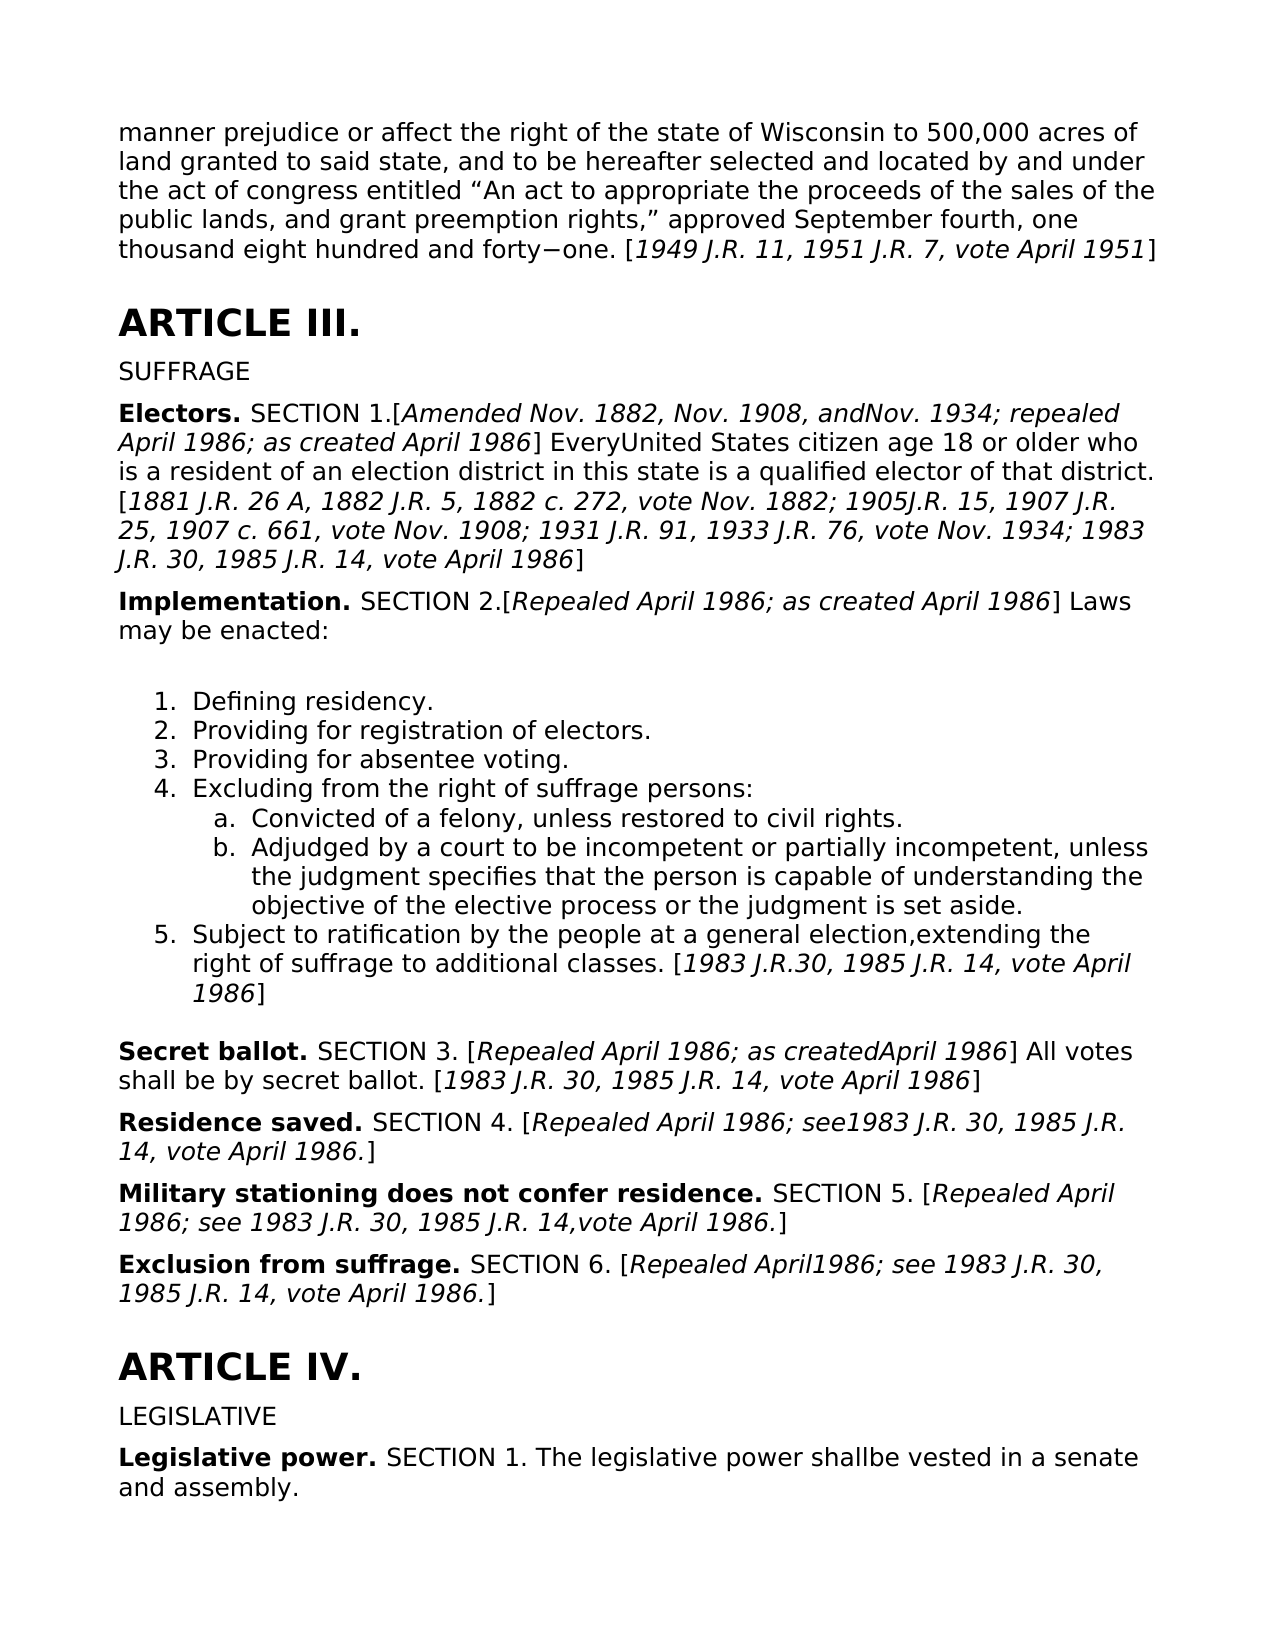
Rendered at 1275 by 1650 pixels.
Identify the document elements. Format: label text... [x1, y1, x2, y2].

list Convicted of a felony, unless restored to civil rights. [236, 804, 1157, 833]
text Military stationing does not confer residence. SECTION 5. [Repealed April 1986; see 1983 J.R. 30, 1985 J.R. 14,vote April 1986.] [118, 1179, 1157, 1237]
text Exclusion from suffrage. SECTION 6. [Repealed April1986; see 1983 J.R. 30, 1985 J.R. 14, vote April 1986.] [118, 1250, 1157, 1308]
text manner prejudice or affect the right of the state of Wisconsin to 500,000 acres of land granted to said state, and to be hereafter selected and located by and under the act of congress entitled “An act to appropriate the proceeds of the sales of the public lands, and grant preemption rights,” approved September fourth, one thousand eight hundred and forty−one. [1949 J.R. 11, 1951 J.R. 7, vote April 1951] [118, 118, 1157, 264]
list Subject to ratification by the people at a general election,extending the right of suffrage to additional classes. [1983 J.R.30, 1985 J.R. 14, vote April 1986] [177, 920, 1157, 1008]
list Adjudged by a court to be incompetent or partially incompetent, unless the judgment specifies that the person is capable of understanding the objective of the elective process or the judgment is set aside. [236, 833, 1157, 920]
list Providing for absentee voting. [177, 745, 1157, 774]
list Providing for registration of electors. [177, 716, 1157, 745]
text Secret ballot. SECTION 3. [Repealed April 1986; as createdApril 1986] All votes shall be by secret ballot. [1983 J.R. 30, 1985 J.R. 14, vote April 1986] [118, 1037, 1157, 1096]
list Defining residency. [177, 687, 1157, 716]
subtitle ARTICLE IV. [118, 1346, 1157, 1389]
text Implementation. SECTION 2.[Repealed April 1986; as created April 1986] Laws may be enacted: [118, 587, 1157, 645]
text LEGISLATIVE [118, 1402, 1157, 1431]
text Residence saved. SECTION 4. [Repealed April 1986; see1983 J.R. 30, 1985 J.R. 14, vote April 1986.] [118, 1108, 1157, 1167]
text Legislative power. SECTION 1. The legislative power shallbe vested in a senate and assembly. [118, 1443, 1157, 1502]
text SUFFRAGE [118, 358, 1157, 387]
text Electors. SECTION 1.[Amended Nov. 1882, Nov. 1908, andNov. 1934; repealed April 1986; as created April 1986] EveryUnited States citizen age 18 or older who is a resident of an election district in this state is a qualified elector of that district. [1881 J.R. 26 A, 1882 J.R. 5, 1882 c. 272, vote Nov. 1882; 1905J.R. 15, 1907 J.R. 25, 1907 c. 661, vote Nov. 1908; 1931 J.R. 91, 1933 J.R. 76, vote Nov. 1934; 1983 J.R. 30, 1985 J.R. 14, vote April 1986] [118, 399, 1157, 574]
list Excluding from the right of suffrage persons: [177, 774, 1157, 804]
subtitle ARTICLE III. [118, 301, 1157, 345]
